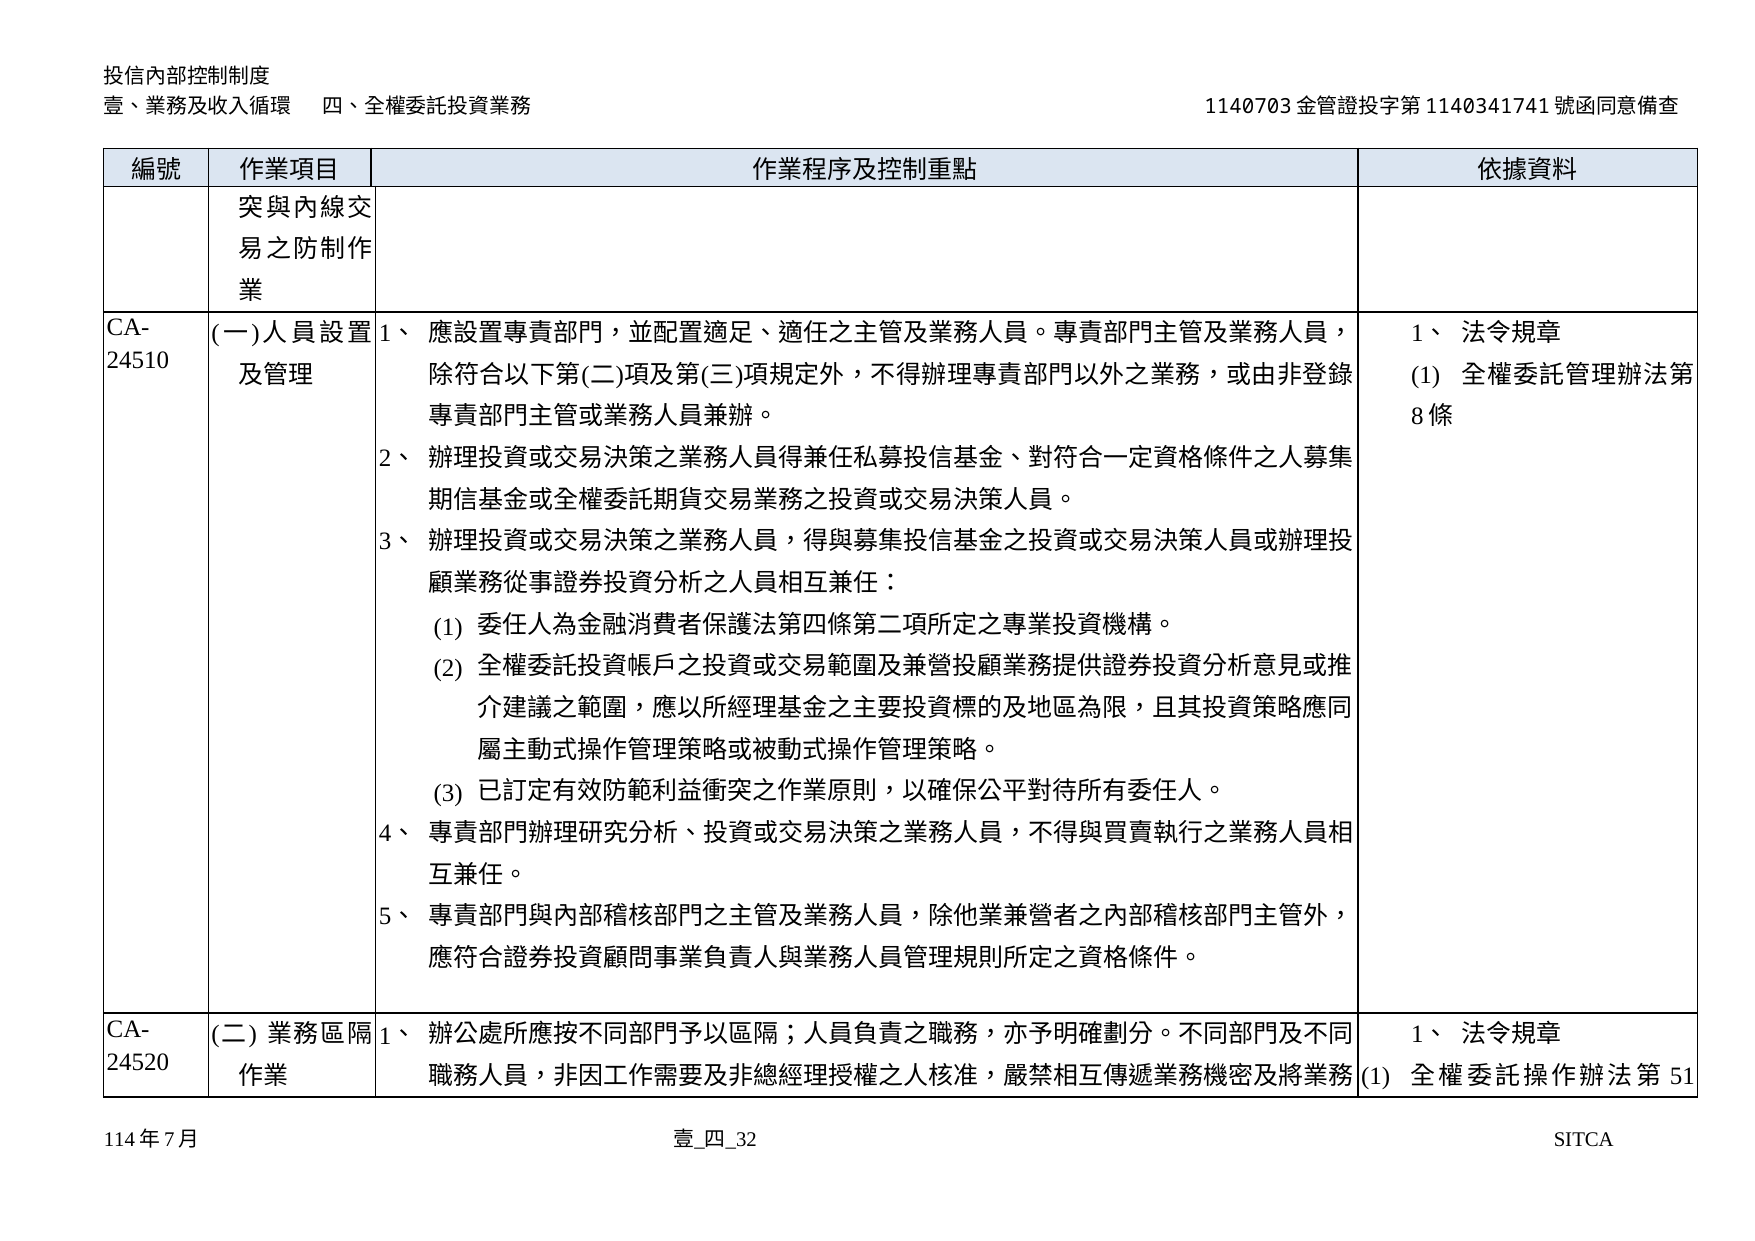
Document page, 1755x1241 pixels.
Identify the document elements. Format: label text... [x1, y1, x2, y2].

table_cell 辦公處所應按不同部門予以區隔；人員負責之職務，亦予明確劃分。不同部門及不同職務人員，非因工作需要及非總經理授權之人核准，嚴禁相互傳遞業務機密及將業務 [376, 1014, 1357, 1096]
table_cell (二) 業務區隔作業 [209, 1014, 375, 1096]
table_cell CA-24520 [104, 1014, 208, 1096]
table_cell [376, 187, 1357, 311]
table_cell [1359, 187, 1697, 311]
table_cell 法令規章 全權委託操作辦法第51條 [1359, 1014, 1697, 1096]
table_cell CA-24510 [104, 313, 208, 1012]
table_cell 突與內線交易之防制作業 [209, 187, 375, 311]
table_cell 法令規章 全權委託管理辦法第8條 [1359, 313, 1697, 1012]
table_header 編號 [104, 149, 208, 186]
table_cell (一)人員設置及管理 [209, 313, 375, 1012]
table_cell [104, 187, 208, 311]
table_cell 應設置專責部門，並配置適足、適任之主管及業務人員。專責部門主管及業務人員，除符合以下第(二)項及第(三)項規定外，不得辦理專責部門以外之業務，或由非登錄專責部門主管或業務人員兼辦。 辦理投資或交易決策之業務人員得兼任私募投信基金、對符合一定資格條件之人募集期信基金或全權委託期貨交易業務之投資或交易決策人員。 辦理投資或交易決策之業務人員，得與募集投信基金之投資或交易決策人員或辦理投顧業務從事證券投資分析之人員相互兼任： 委任人為金融消費者保護法第四條第二項所定之專業投資機構。 全權委託投資帳戶之投資或交易範圍及兼營投顧業務提供證券投資分析意見或推介建議之範圍，應以所經理基金之主要投資標的及地區為限，且其投資策略應同屬主動式操作管理策略或被動式操作管理策略。 已訂定有效防範利益衝突之作業原則，以確保公平對待所有委任人。 專責部門辦理研究分析、投資或交易決策之業務人員，不得與買賣執行之業務人員相互兼任。 專責部門與內部稽核部門之主管及業務人員，除他業兼營者之內部稽核部門主管外，應符合證券投資顧問事業負責人與業務人員管理規則所定之資格條件。 [376, 313, 1357, 1012]
table_header 作業程序及控制重點 [372, 149, 1357, 186]
table_header 依據資料 [1359, 149, 1697, 186]
table_header 作業項目 [209, 149, 370, 186]
